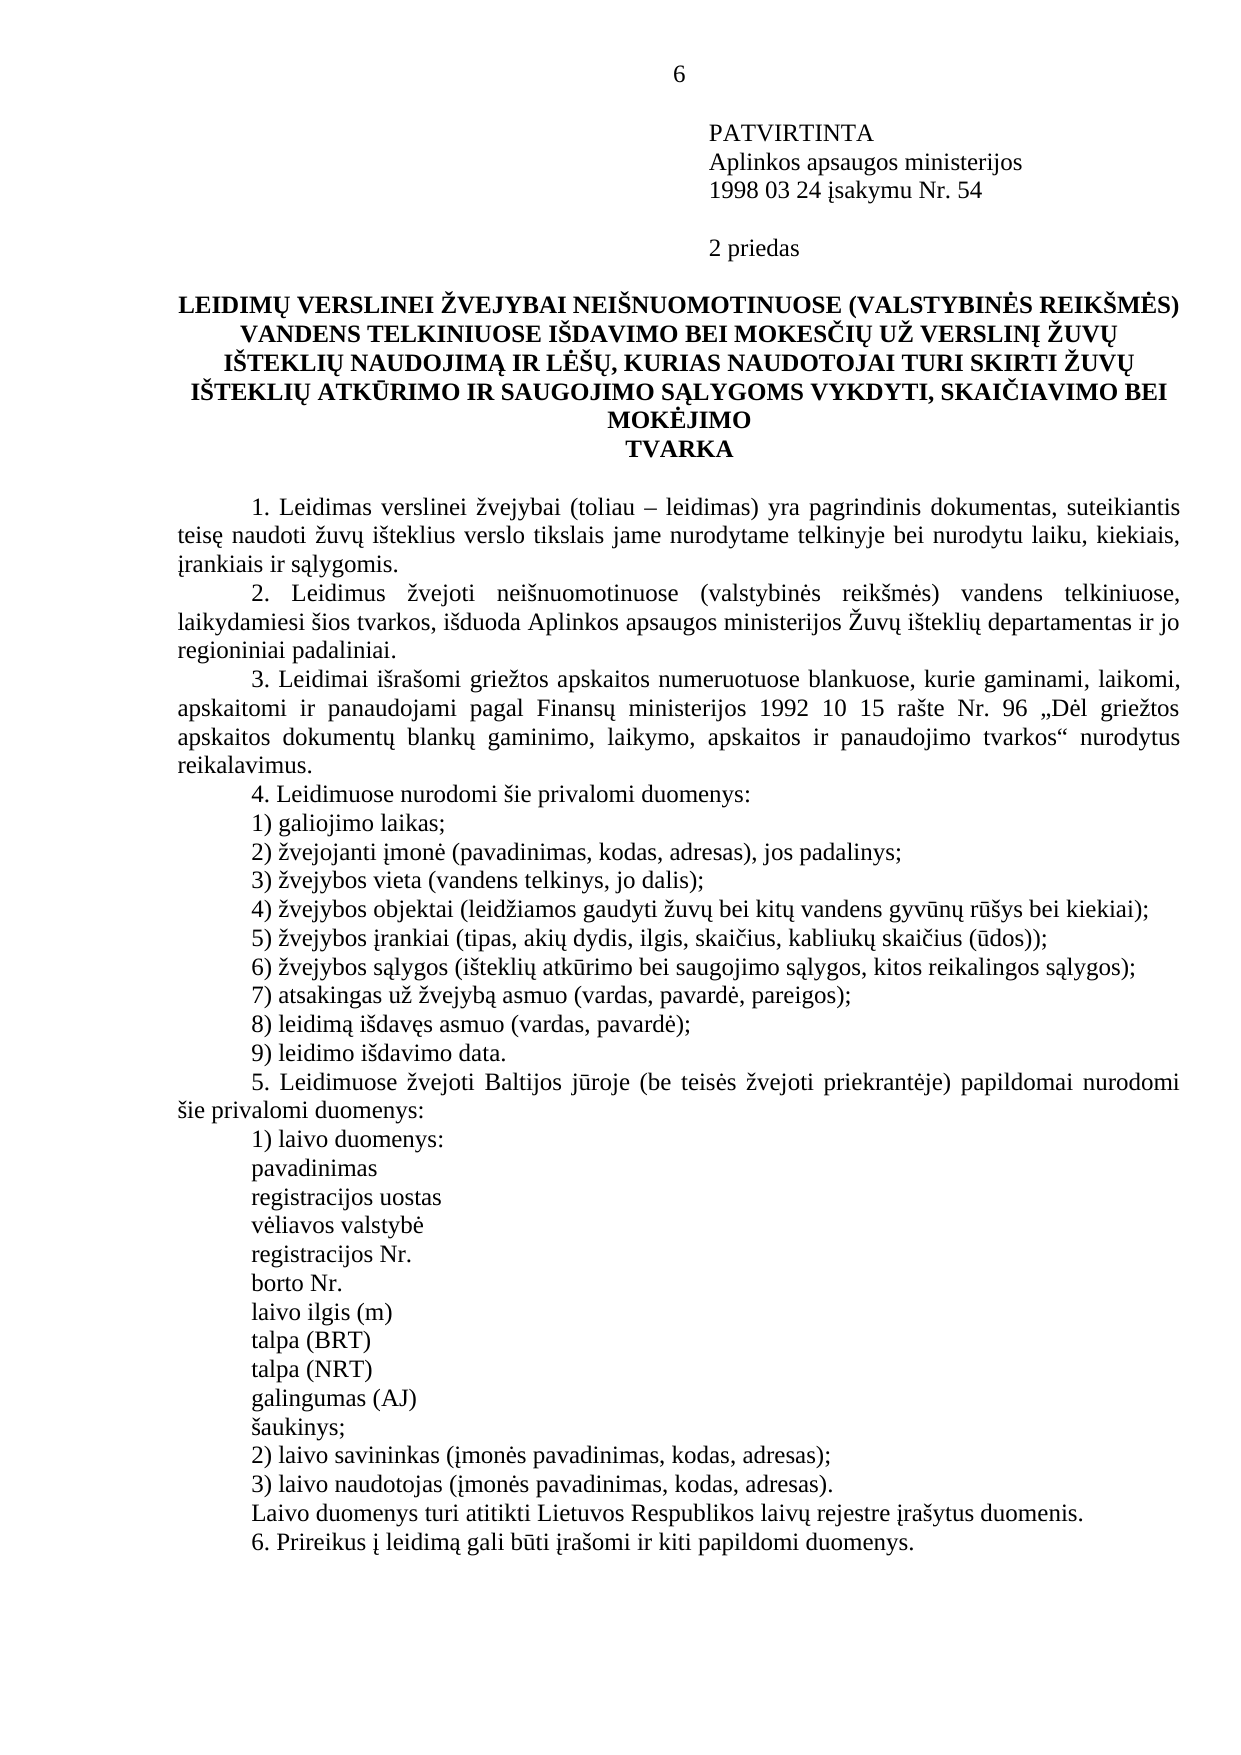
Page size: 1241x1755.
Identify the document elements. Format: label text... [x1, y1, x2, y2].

text 2) žvejojanti įmonė (pavadinimas, kodas, adresas), jos padalinys; [177, 837, 1181, 866]
text 5) žvejybos įrankiai (tipas, akių dydis, ilgis, skaičius, kabliukų skaičius (ūdos)); [177, 923, 1181, 952]
text 3) laivo naudotojas (įmonės pavadinimas, kodas, adresas). [177, 1469, 1181, 1498]
text šaukinys; [177, 1412, 1181, 1441]
text 8) leidimą išdavęs asmuo (vardas, pavardė); [177, 1009, 1181, 1038]
text 1998 03 24 įsakymu Nr. 54 [177, 176, 1181, 204]
text 5. Leidimuose žvejoti Baltijos jūroje (be teisės žvejoti priekrantėje) papildomai nurodomi šie privalomi duomenys: [177, 1067, 1181, 1124]
text 3) žvejybos vieta (vandens telkinys, jo dalis); [177, 866, 1181, 894]
text 6) žvejybos sąlygos (išteklių atkūrimo bei saugojimo sąlygos, kitos reikalingos sąlygos); [177, 952, 1181, 981]
text Aplinkos apsaugos ministerijos [177, 147, 1181, 176]
text 9) leidimo išdavimo data. [177, 1038, 1181, 1067]
text 3. Leidimai išrašomi griežtos apskaitos numeruotuose blankuose, kurie gaminami, laikomi, apskaitomi ir panaudojami pagal Finansų ministerijos 1992 10 15 rašte Nr. 96 „Dėl griežtos apskaitos dokumentų blankų gaminimo, laikymo, apskaitos ir panaudojimo tvarkos“ nurodytus reikalavimus. [177, 664, 1181, 779]
text 2. Leidimus žvejoti neišnuomotinuose (valstybinės reikšmės) vandens telkiniuose, laikydamiesi šios tvarkos, išduoda Aplinkos apsaugos ministerijos Žuvų išteklių departamentas ir jo regioniniai padaliniai. [177, 578, 1181, 664]
text 4. Leidimuose nurodomi šie privalomi duomenys: [177, 779, 1181, 808]
text talpa (NRT) [177, 1354, 1181, 1383]
text borto Nr. [177, 1268, 1181, 1297]
text galingumas (AJ) [177, 1383, 1181, 1412]
text pavadinimas [177, 1153, 1181, 1182]
text registracijos Nr. [177, 1239, 1181, 1268]
text 1) galiojimo laikas; [177, 808, 1181, 837]
text LEIDIMŲ VERSLINEI ŽVEJYBAI NEIŠNUOMOTINUOSE (VALSTYBINĖS REIKŠMĖS) VANDENS TELKINIUOSE IŠDAVIMO BEI MOKESČIŲ UŽ VERSLINĮ ŽUVŲ IŠTEKLIŲ NAUDOJIMĄ IR LĖŠŲ, KURIAS NAUDOTOJAI TURI SKIRTI ŽUVŲ IŠTEKLIŲ ATKŪRIMO IR SAUGOJIMO SĄLYGOMS VYKDYTI, SKAIČIAVIMO BEI MOKĖJIMO [177, 291, 1181, 434]
text 2) laivo savininkas (įmonės pavadinimas, kodas, adresas); [177, 1441, 1181, 1469]
text TVARKA [177, 434, 1181, 463]
text registracijos uostas [177, 1182, 1181, 1211]
text Laivo duomenys turi atitikti Lietuvos Respublikos laivų rejestre įrašytus duomenis. [177, 1498, 1181, 1527]
text laivo ilgis (m) [177, 1297, 1181, 1326]
text 2 priedas [177, 233, 1181, 262]
text vėliavos valstybė [177, 1211, 1181, 1239]
text 1) laivo duomenys: [177, 1124, 1181, 1153]
text 4) žvejybos objektai (leidžiamos gaudyti žuvų bei kitų vandens gyvūnų rūšys bei kiekiai); [177, 894, 1181, 923]
text 7) atsakingas už žvejybą asmuo (vardas, pavardė, pareigos); [177, 981, 1181, 1009]
text 6. Prireikus į leidimą gali būti įrašomi ir kiti papildomi duomenys. [177, 1527, 1181, 1556]
text talpa (BRT) [177, 1326, 1181, 1354]
text 1. Leidimas verslinei žvejybai (toliau – leidimas) yra pagrindinis dokumentas, suteikiantis teisę naudoti žuvų išteklius verslo tikslais jame nurodytame telkinyje bei nurodytu laiku, kiekiais, įrankiais ir sąlygomis. [177, 492, 1181, 578]
text PATVIRTINTA [177, 118, 1181, 147]
